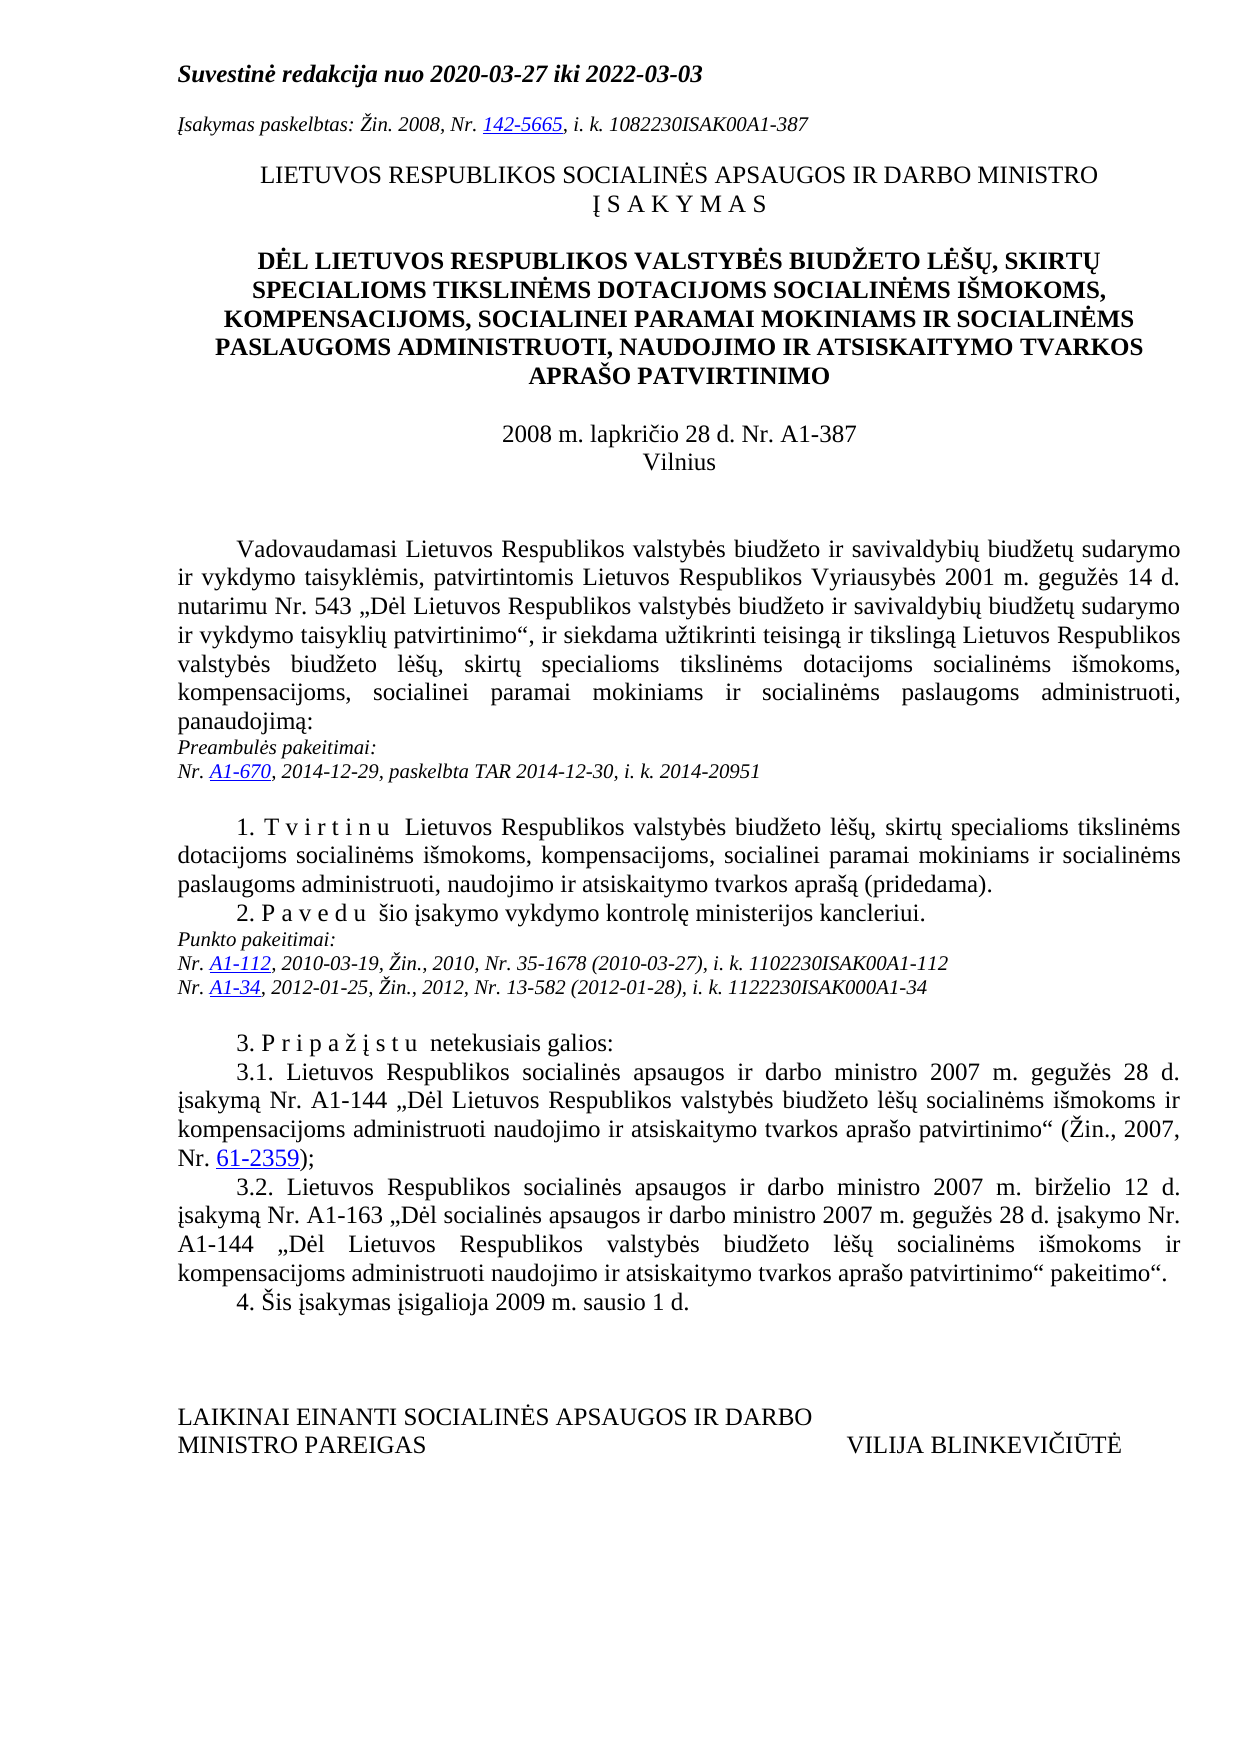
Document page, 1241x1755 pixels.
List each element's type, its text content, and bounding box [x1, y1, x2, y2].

text ĮSAKYMAS [177, 189, 1181, 217]
text 2008 m. lapkričio 28 d. Nr. A1-387 [177, 419, 1181, 447]
text 3.1. Lietuvos Respublikos socialinės apsaugos ir darbo ministro 2007 m. gegužės 28 d. įsakymą Nr. A1-144 „Dėl Lietuvos Respublikos valstybės biudžeto lėšų socialinėms išmokoms ir kompensacijoms administruoti naudojimo ir atsiskaitymo tvarkos aprašo patvirtinimo“ (Žin., 2007, Nr. 61-2359); [177, 1057, 1181, 1172]
text Preambulės pakeitimai: [177, 735, 1181, 759]
text DĖL LIETUVOS RESPUBLIKOS VALSTYBĖS BIUDŽETO LĖŠŲ, SKIRTŲ SPECIALIOMS TIKSLINĖMS DOTACIJOMS SOCIALINĖMS IŠMOKOMS, KOMPENSACIJOMS, SOCIALINEI PARAMAI MOKINIAMS IR SOCIALINĖMS PASLAUGOMS ADMINISTRUOTI, NAUDOJIMO IR ATSISKAITYMO TVARKOS APRAŠO PATVIRTINIMO [177, 246, 1181, 390]
text LAIKINAI EINANTI SOCIALINĖS APSAUGOS IR DARBO [177, 1402, 1181, 1430]
text MINISTRO PAREIGAS VILIJA BLINKEVIČIŪTĖ [177, 1430, 1181, 1459]
text Nr. A1-670, 2014-12-29, paskelbta TAR 2014-12-30, i. k. 2014-20951 [177, 759, 1181, 783]
text Suvestinė redakcija nuo 2020-03-27 iki 2022-03-03 [177, 59, 1181, 88]
text Nr. A1-34, 2012-01-25, Žin., 2012, Nr. 13-582 (2012-01-28), i. k. 1122230ISAK000A1-34 [177, 975, 1181, 999]
text Įsakymas paskelbtas: Žin. 2008, Nr. 142-5665, i. k. 1082230ISAK00A1-387 [177, 112, 1181, 136]
text 1. Tvirtinu Lietuvos Respublikos valstybės biudžeto lėšų, skirtų specialioms tikslinėms dotacijoms socialinėms išmokoms, kompensacijoms, socialinei paramai mokiniams ir socialinėms paslaugoms administruoti, naudojimo ir atsiskaitymo tvarkos aprašą (pridedama). [177, 812, 1181, 898]
text 4. Šis įsakymas įsigalioja 2009 m. sausio 1 d. [177, 1287, 1181, 1315]
text Vilnius [177, 447, 1181, 476]
text 2. Pavedu šio įsakymo vykdymo kontrolę ministerijos kancleriui. [177, 898, 1181, 927]
text 3. Pripažįstu netekusiais galios: [177, 1028, 1181, 1057]
text Punkto pakeitimai: [177, 927, 1181, 951]
text 3.2. Lietuvos Respublikos socialinės apsaugos ir darbo ministro 2007 m. birželio 12 d. įsakymą Nr. A1-163 „Dėl socialinės apsaugos ir darbo ministro 2007 m. gegužės 28 d. įsakymo Nr. A1-144 „Dėl Lietuvos Respublikos valstybės biudžeto lėšų socialinėms išmokoms ir kompensacijoms administruoti naudojimo ir atsiskaitymo tvarkos aprašo patvirtinimo“ pakeitimo“. [177, 1172, 1181, 1287]
text LIETUVOS RESPUBLIKOS SOCIALINĖS APSAUGOS IR DARBO MINISTRO [177, 160, 1181, 189]
text Vadovaudamasi Lietuvos Respublikos valstybės biudžeto ir savivaldybių biudžetų sudarymo ir vykdymo taisyklėmis, patvirtintomis Lietuvos Respublikos Vyriausybės 2001 m. gegužės 14 d. nutarimu Nr. 543 „Dėl Lietuvos Respublikos valstybės biudžeto ir savivaldybių biudžetų sudarymo ir vykdymo taisyklių patvirtinimo“, ir siekdama užtikrinti teisingą ir tikslingą Lietuvos Respublikos valstybės biudžeto lėšų, skirtų specialioms tikslinėms dotacijoms socialinėms išmokoms, kompensacijoms, socialinei paramai mokiniams ir socialinėms paslaugoms administruoti, panaudojimą: [177, 534, 1181, 735]
text Nr. A1-112, 2010-03-19, Žin., 2010, Nr. 35-1678 (2010-03-27), i. k. 1102230ISAK00A1-112 [177, 951, 1181, 975]
